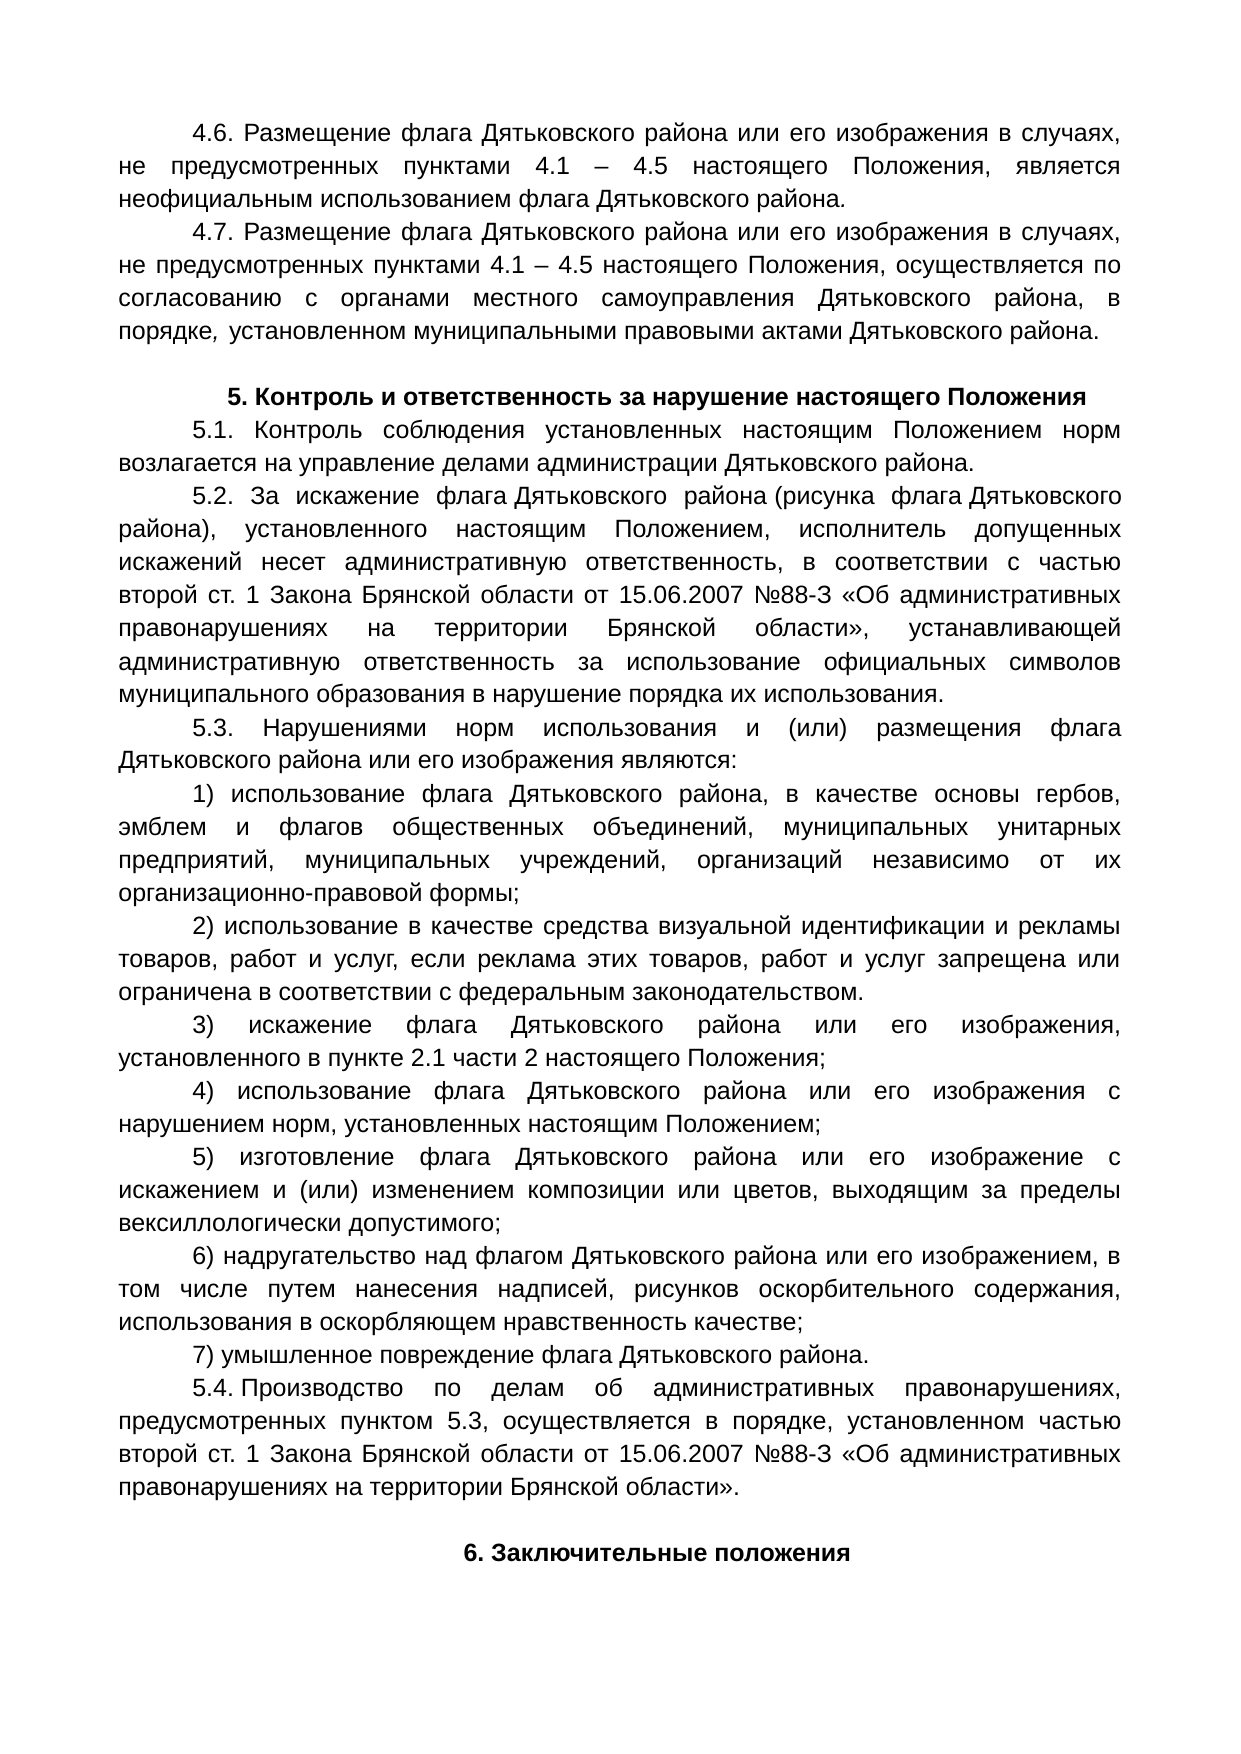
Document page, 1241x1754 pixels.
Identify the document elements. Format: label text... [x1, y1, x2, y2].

text 7) умышленное повреждение флага Дятьковского района. [118, 1340, 1122, 1369]
text 3) искажение флага Дятьковского района или его изображения, установленного в пункте 2.1 части 2 настоящего Положения; [118, 1010, 1122, 1071]
text 4.6. Размещение флага Дятьковского района или его изображения в случаях, не предусмотренных пунктами 4.1 – 4.5 настоящего Положения, является неофициальным использованием флага Дятьковского района. [118, 118, 1122, 213]
text 2) использование в качестве средства визуальной идентификации и рекламы товаров, работ и услуг, если реклама этих товаров, работ и услуг запрещена или ограничена в соответствии с федеральным законодательством. [118, 911, 1122, 1005]
text 6. Заключительные положения [118, 1538, 1122, 1567]
text 5.1. Контроль соблюдения установленных настоящим Положением норм возлагается на управление делами администрации Дятьковского района. [118, 415, 1122, 477]
text 6) надругательство над флагом Дятьковского района или его изображением, в том числе путем нанесения надписей, рисунков оскорбительного содержания, использования в оскорбляющем нравственность качестве; [118, 1241, 1122, 1336]
text 4.7. Размещение флага Дятьковского района или его изображения в случаях, не предусмотренных пунктами 4.1 – 4.5 настоящего Положения, осуществляется по согласованию с органами местного самоуправления Дятьковского района, в порядке, установленном муниципальными правовыми актами Дятьковского района. [118, 217, 1122, 345]
text 5.3. Нарушениями норм использования и (или) размещения флага Дятьковского района или его изображения являются: [118, 712, 1122, 774]
text 5.4. Производство по делам об административных правонарушениях, предусмотренных пунктом 5.3, осуществляется в порядке, установленном частью второй ст. 1 Закона Брянской области от 15.06.2007 №88-З «Об административных правонарушениях на территории Брянской области». [118, 1373, 1122, 1501]
text 5. Контроль и ответственность за нарушение настоящего Положения [118, 382, 1122, 411]
text 4) использование флага Дятьковского района или его изображения с нарушением норм, установленных настоящим Положением; [118, 1076, 1122, 1137]
text 1) использование флага Дятьковского района, в качестве основы гербов, эмблем и флагов общественных объединений, муниципальных унитарных предприятий, муниципальных учреждений, организаций независимо от их организационно-правовой формы; [118, 778, 1122, 906]
text 5.2. За искажение флага Дятьковского района (рисунка флага Дятьковского района), установленного настоящим Положением, исполнитель допущенных искажений несет административную ответственность, в соответствии с частью второй ст. 1 Закона Брянской области от 15.06.2007 №88-З «Об административных правонарушениях на территории Брянской области», устанавливающей административную ответственность за использование официальных символов муниципального образования в нарушение порядка их использования. [118, 481, 1122, 708]
text 5) изготовление флага Дятьковского района или его изображение с искажением и (или) изменением композиции или цветов, выходящим за пределы вексиллологически допустимого; [118, 1142, 1122, 1237]
